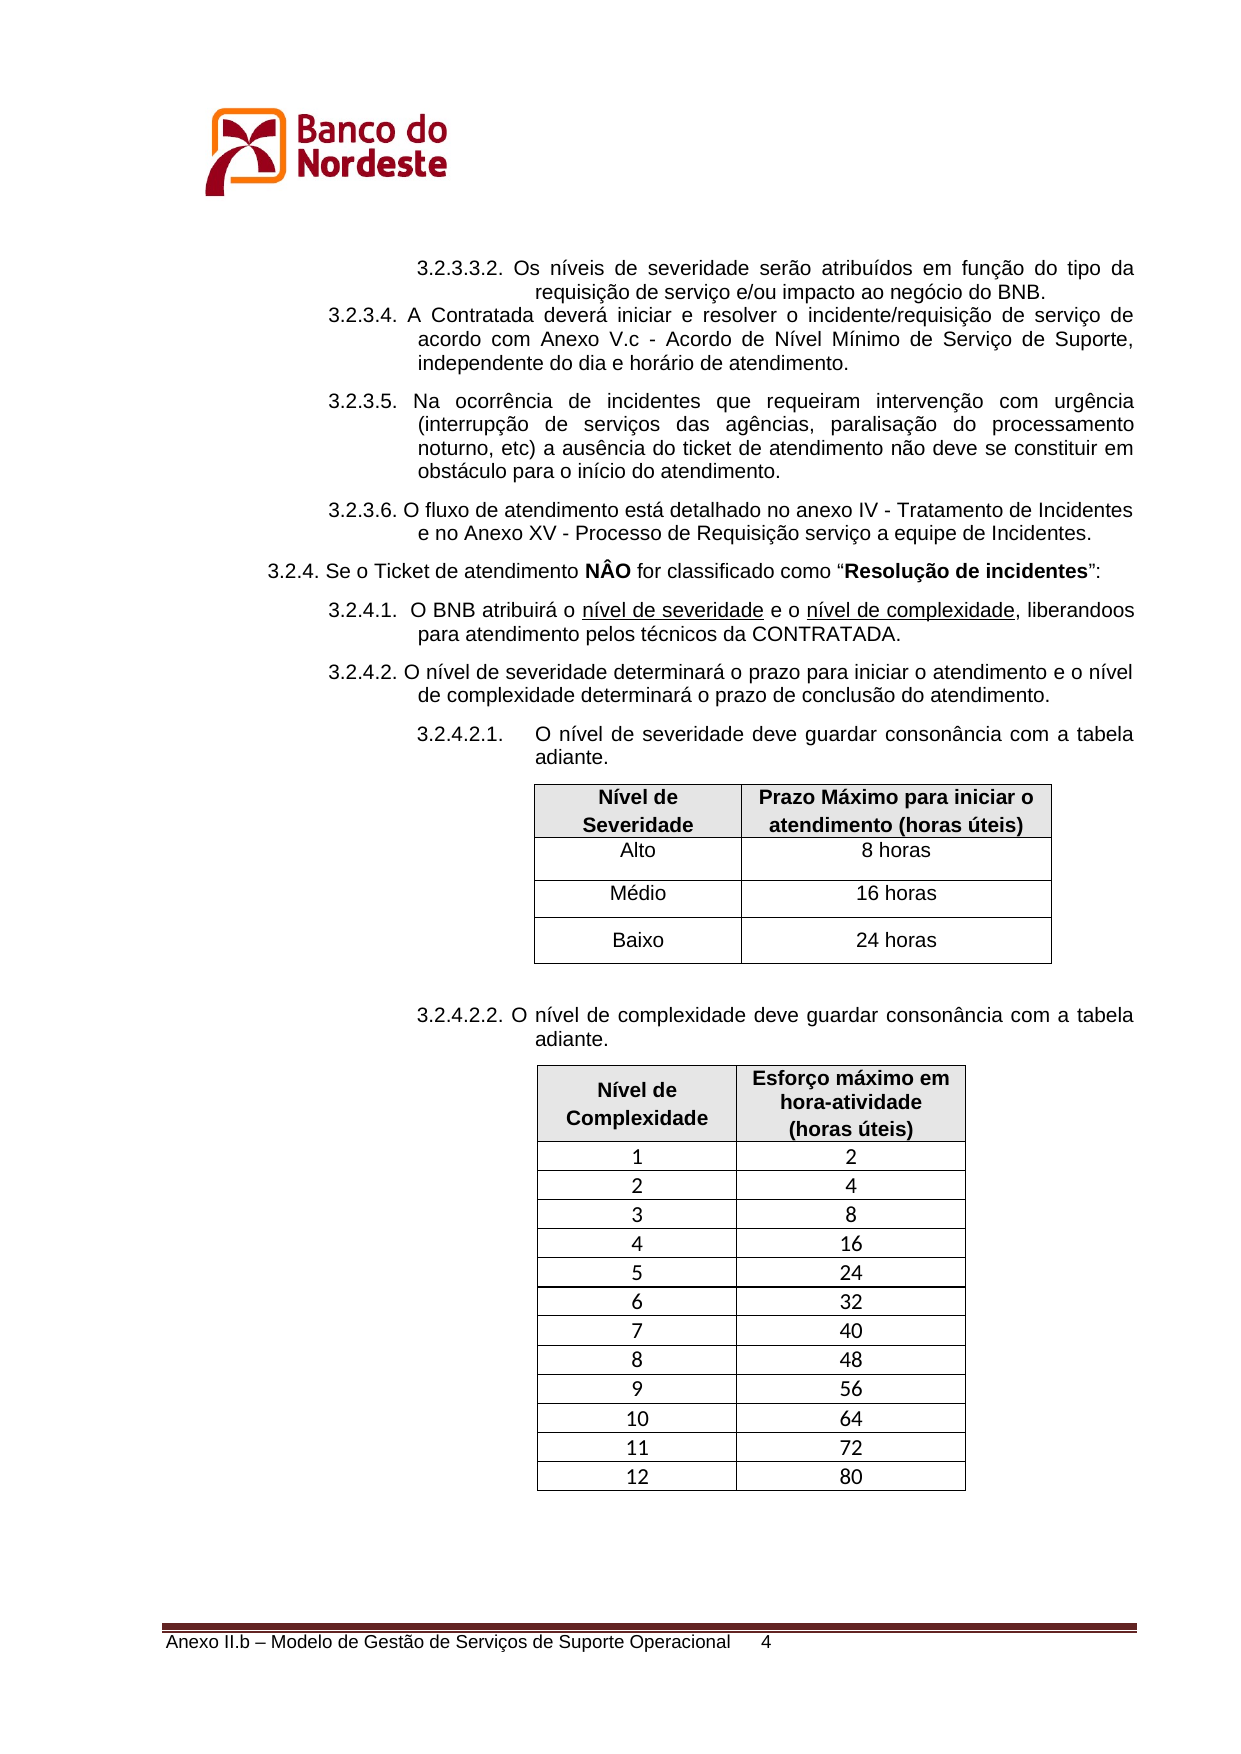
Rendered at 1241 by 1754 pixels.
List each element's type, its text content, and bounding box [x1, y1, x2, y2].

table_cell 2 [538, 1171, 736, 1199]
table_cell 16 [737, 1229, 965, 1257]
table_cell 16 horas [742, 881, 1051, 917]
table_cell 80 [737, 1462, 965, 1490]
text 3.2.3.6. O fluxo de atendimento está detalhado no anexo IV - Tratamento de Incidentes e no Anexo XV - Processo de Requisição serviço a equipe de Incidentes. [328, 498, 1135, 545]
table_header Esforço máximo em hora-atividade (horas úteis) [737, 1066, 965, 1141]
table_cell 5 [538, 1258, 736, 1286]
table_cell 8 [538, 1346, 736, 1373]
table_cell Alto [535, 838, 741, 879]
table_header Nível de Severidade [535, 785, 741, 837]
table_cell 8 [737, 1200, 965, 1228]
table_cell 6 [538, 1288, 736, 1315]
table_cell 4 [737, 1171, 965, 1199]
text 3.2.4. Se o Ticket de atendimento NÂO for classificado como “Resolução de incidentes”: [267, 560, 1135, 583]
table_cell 48 [737, 1346, 965, 1373]
table_cell Baixo [535, 918, 741, 962]
table_cell 40 [737, 1316, 965, 1344]
table_cell 9 [538, 1375, 736, 1403]
text 3.2.4.2.2. O nível de complexidade deve guardar consonância com a tabela adiante. [417, 1003, 1135, 1051]
table_cell 1 [538, 1142, 736, 1170]
text 3.2.4.2.1. O nível de severidade deve guardar consonância com a tabela adiante. [417, 722, 1135, 769]
table_cell 10 [538, 1404, 736, 1432]
table_cell 3 [538, 1200, 736, 1228]
table_cell 72 [737, 1433, 965, 1461]
table_cell 64 [737, 1404, 965, 1432]
table_cell 32 [737, 1288, 965, 1315]
table_cell 24 horas [742, 918, 1051, 962]
table_cell 4 [538, 1229, 736, 1257]
text 3.2.4.2. O nível de severidade determinará o prazo para iniciar o atendimento e o nível de complexidade determinará o prazo de conclusão do atendimento. [328, 660, 1135, 707]
text 3.2.3.3.2. Os níveis de severidade serão atribuídos em função do tipo da requisição de serviço e/ou impacto ao negócio do BNB. [417, 257, 1135, 304]
table_cell 7 [538, 1316, 736, 1344]
table_cell 8 horas [742, 838, 1051, 879]
table_cell 24 [737, 1258, 965, 1286]
table_cell 56 [737, 1375, 965, 1403]
table_header Prazo Máximo para iniciar o atendimento (horas úteis) [742, 785, 1051, 837]
text 3.2.3.4. A Contratada deverá iniciar e resolver o incidente/requisição de serviço de acordo com Anexo V.c - Acordo de Nível Mínimo de Serviço de Suporte, independente do dia e horário de atendimento. [328, 304, 1135, 374]
table_cell 11 [538, 1433, 736, 1461]
table_cell 2 [737, 1142, 965, 1170]
table_cell Médio [535, 881, 741, 917]
picture [195, 97, 454, 204]
text 3.2.3.5. Na ocorrência de incidentes que requeiram intervenção com urgência (interrupção de serviços das agências, paralisação do processamento noturno, etc) a ausência do ticket de atendimento não deve se constituir em obstáculo para o início do atendimento. [328, 389, 1135, 483]
table_header Nível de Complexidade [538, 1066, 736, 1141]
table_cell 12 [538, 1462, 736, 1490]
text 3.2.4.1. O BNB atribuirá o nível de severidade e o nível de complexidade, liberandoos para atendimento pelos técnicos da CONTRATADA. [328, 598, 1135, 645]
